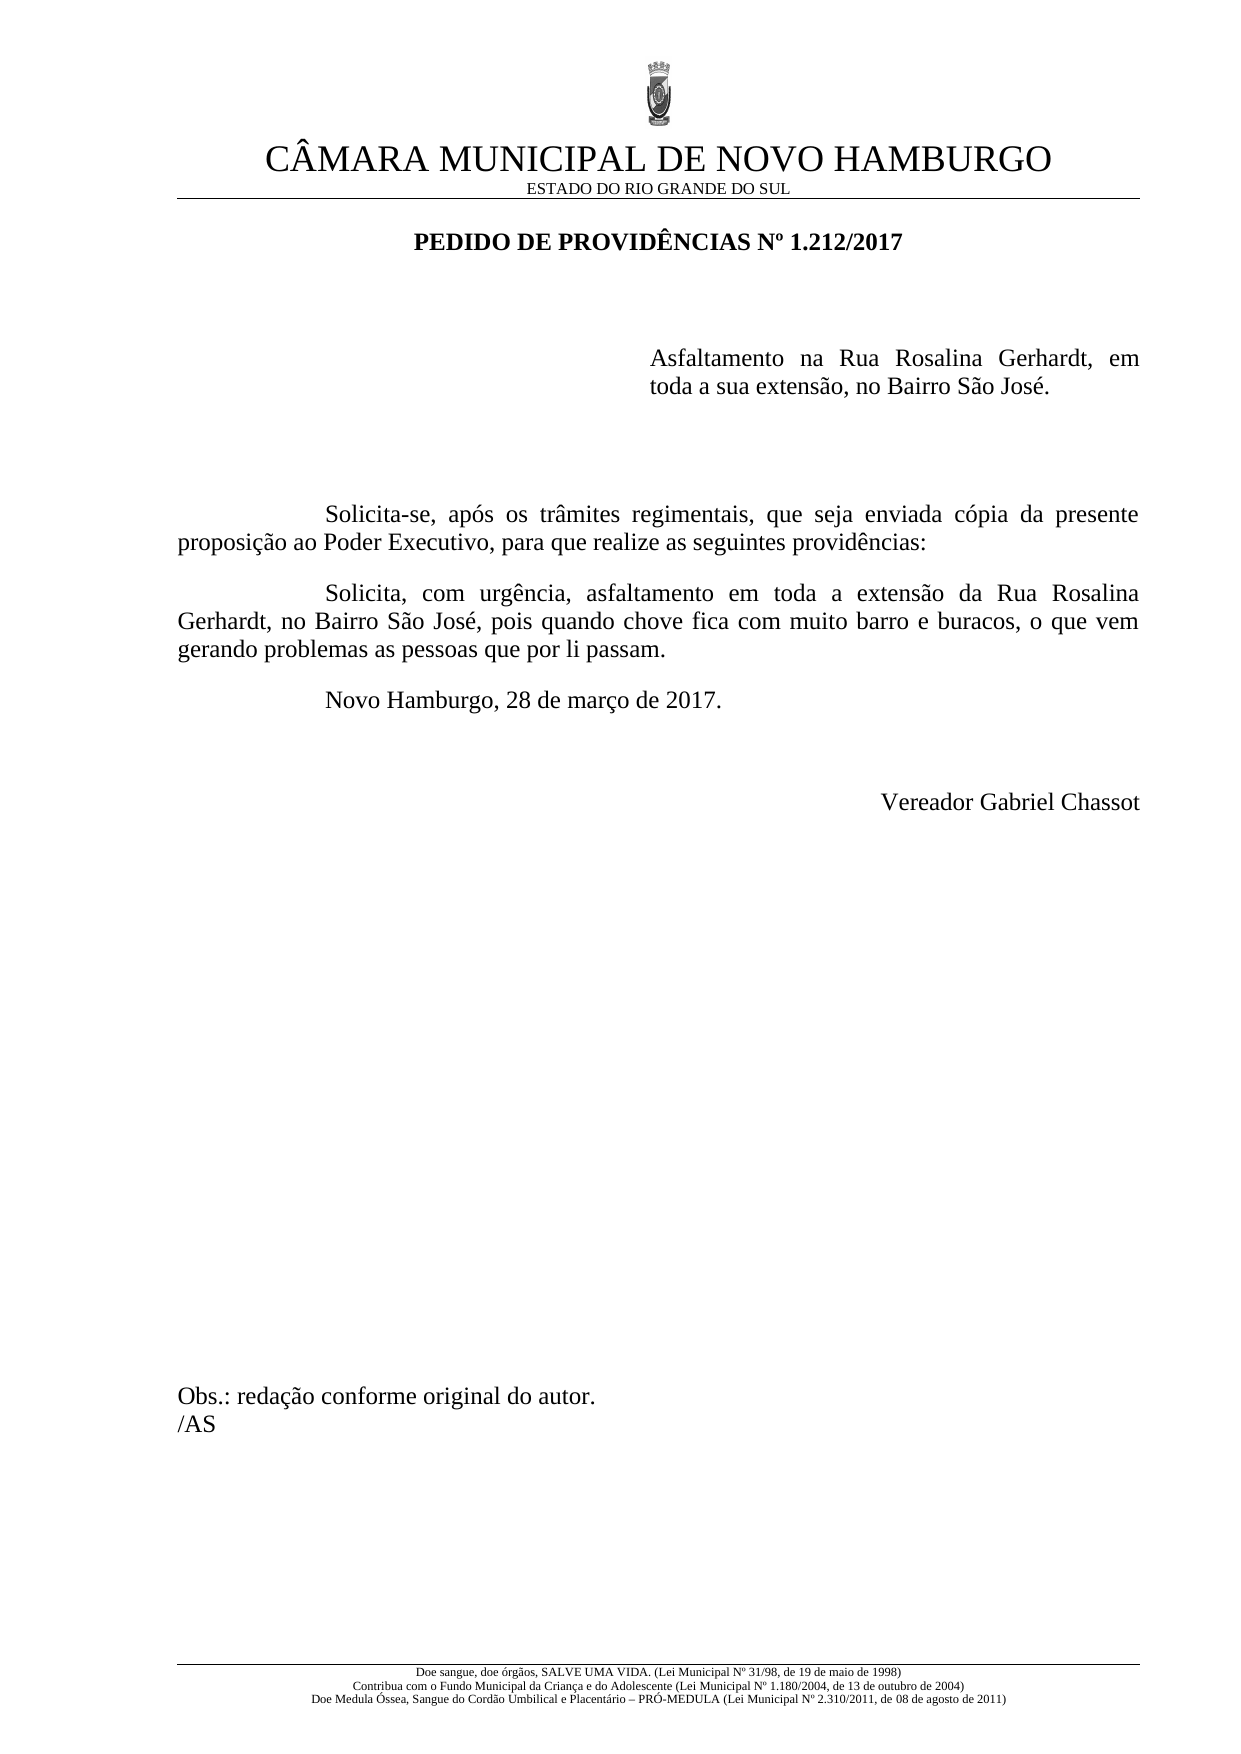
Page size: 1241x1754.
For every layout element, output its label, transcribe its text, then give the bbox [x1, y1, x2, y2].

text Solicita, com urgência, asfaltamento em toda a extensão da Rua Rosalina Gerhardt, no Bairro São José, pois quando chove fica com muito barro e buracos, o que vem gerando problemas as pessoas que por li passam. [177, 579, 1140, 662]
text Solicita-se, após os trâmites regimentais, que seja enviada cópia da presente proposição ao Poder Executivo, para que realize as seguintes providências: [177, 500, 1140, 556]
text Novo Hamburgo, 28 de março de 2017. [177, 686, 1140, 714]
text /AS [177, 1410, 1140, 1437]
text PEDIDO DE PROVIDÊNCIAS Nº 1.212/2017 [177, 228, 1140, 256]
text Asfaltamento na Rua Rosalina Gerhardt, em toda a sua extensão, no Bairro São José. [649, 344, 1140, 400]
text Vereador Gabriel Chassot [177, 788, 1140, 816]
text Obs.: redação conforme original do autor. [177, 1382, 1140, 1410]
